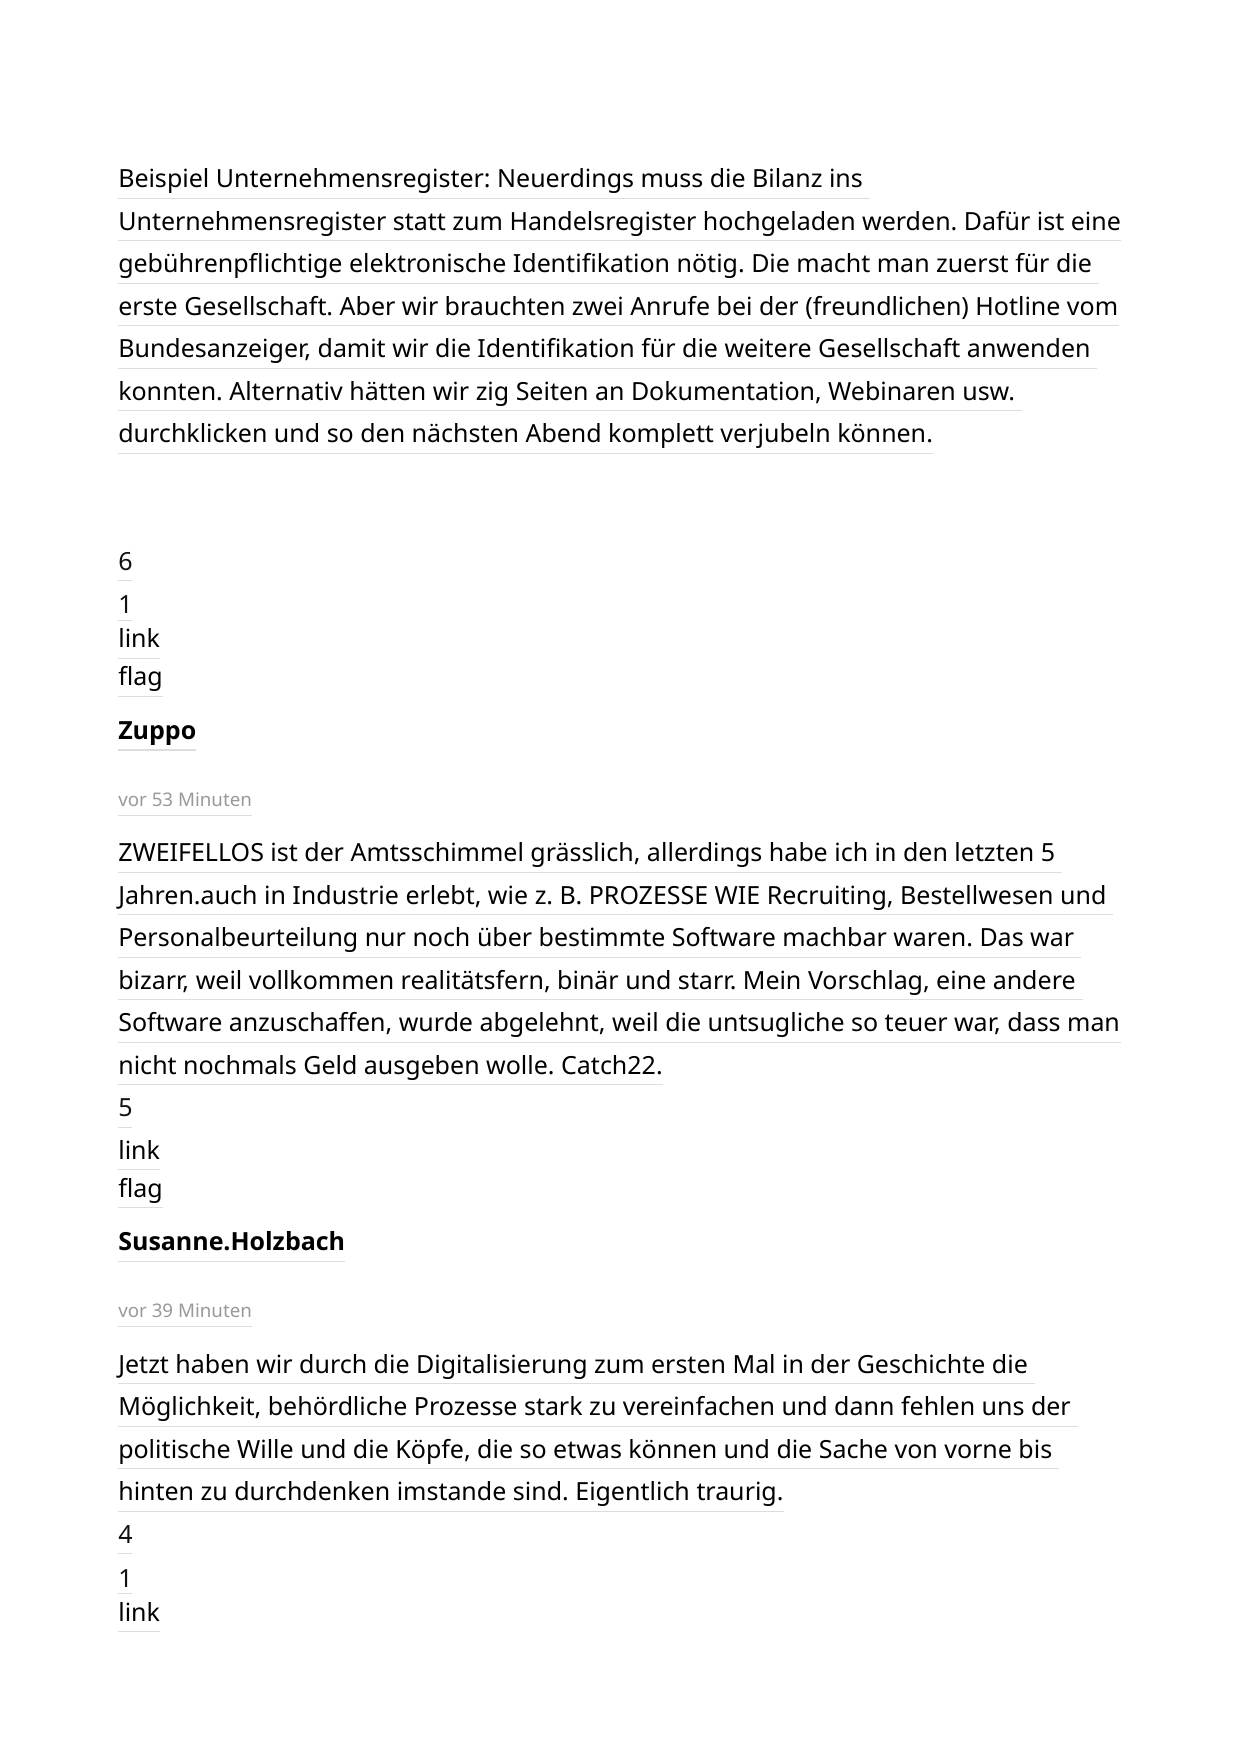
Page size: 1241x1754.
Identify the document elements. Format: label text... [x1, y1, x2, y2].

text Jetzt haben wir durch die Digitalisierung zum ersten Mal in der Geschichte die Möglichkeit, behördliche Prozesse stark zu vereinfachen und dann fehlen uns der politische Wille und die Köpfe, die so etwas können und die Sache von vorne bis hinten zu durchdenken imstande sind. Eigentlich traurig. [118, 1346, 1122, 1512]
text Zuppo [118, 713, 1122, 751]
text 1 [118, 586, 1122, 621]
text link [118, 1132, 1122, 1170]
text gebührenpflichtige elektronische Identifikation nötig. Die macht man zuerst für die erste Gesellschaft. Aber wir brauchten zwei Anrufe bei der (freundlichen) Hotline vom Bundesanzeiger, damit wir die Identifikation für die weitere Gesellschaft anwenden konnten. Alternativ hätten wir zig Seiten an Dokumentation, Webinaren usw. durchklicken und so den nächsten Abend komplett verjubeln können. [118, 241, 1122, 539]
text link [118, 1594, 1122, 1632]
text flag [118, 659, 1122, 697]
text 5 [118, 1090, 1122, 1128]
text Susanne.Holzbach [118, 1224, 1122, 1262]
text ZWEIFELLOS ist der Amtsschimmel grässlich, allerdings habe ich in den letzten 5 Jahren.auch in Industrie erlebt, wie z. B. PROZESSE WIE Recruiting, Bestellwesen und Personalbeurteilung nur noch über bestimmte Software machbar waren. Das war bizarr, weil vollkommen realitätsfern, binär und starr. Mein Vorschlag, eine andere Software anzuschaffen, wurde abgelehnt, weil die untsugliche so teuer war, dass man nicht nochmals Geld ausgeben wolle. Catch22. [118, 835, 1122, 1085]
text Beispiel Unternehmensregister: Neuerdings muss die Bilanz ins Unternehmensregister statt zum Handelsregister hochgeladen werden. Dafür ist eine [118, 118, 1122, 240]
text vor 53 Minuten [118, 786, 1117, 816]
text 1 [118, 1559, 1122, 1594]
text 6 [118, 543, 1122, 581]
text vor 39 Minuten [118, 1298, 1117, 1327]
text link [118, 621, 1122, 659]
text 4 [118, 1516, 1122, 1554]
text flag [118, 1170, 1122, 1208]
